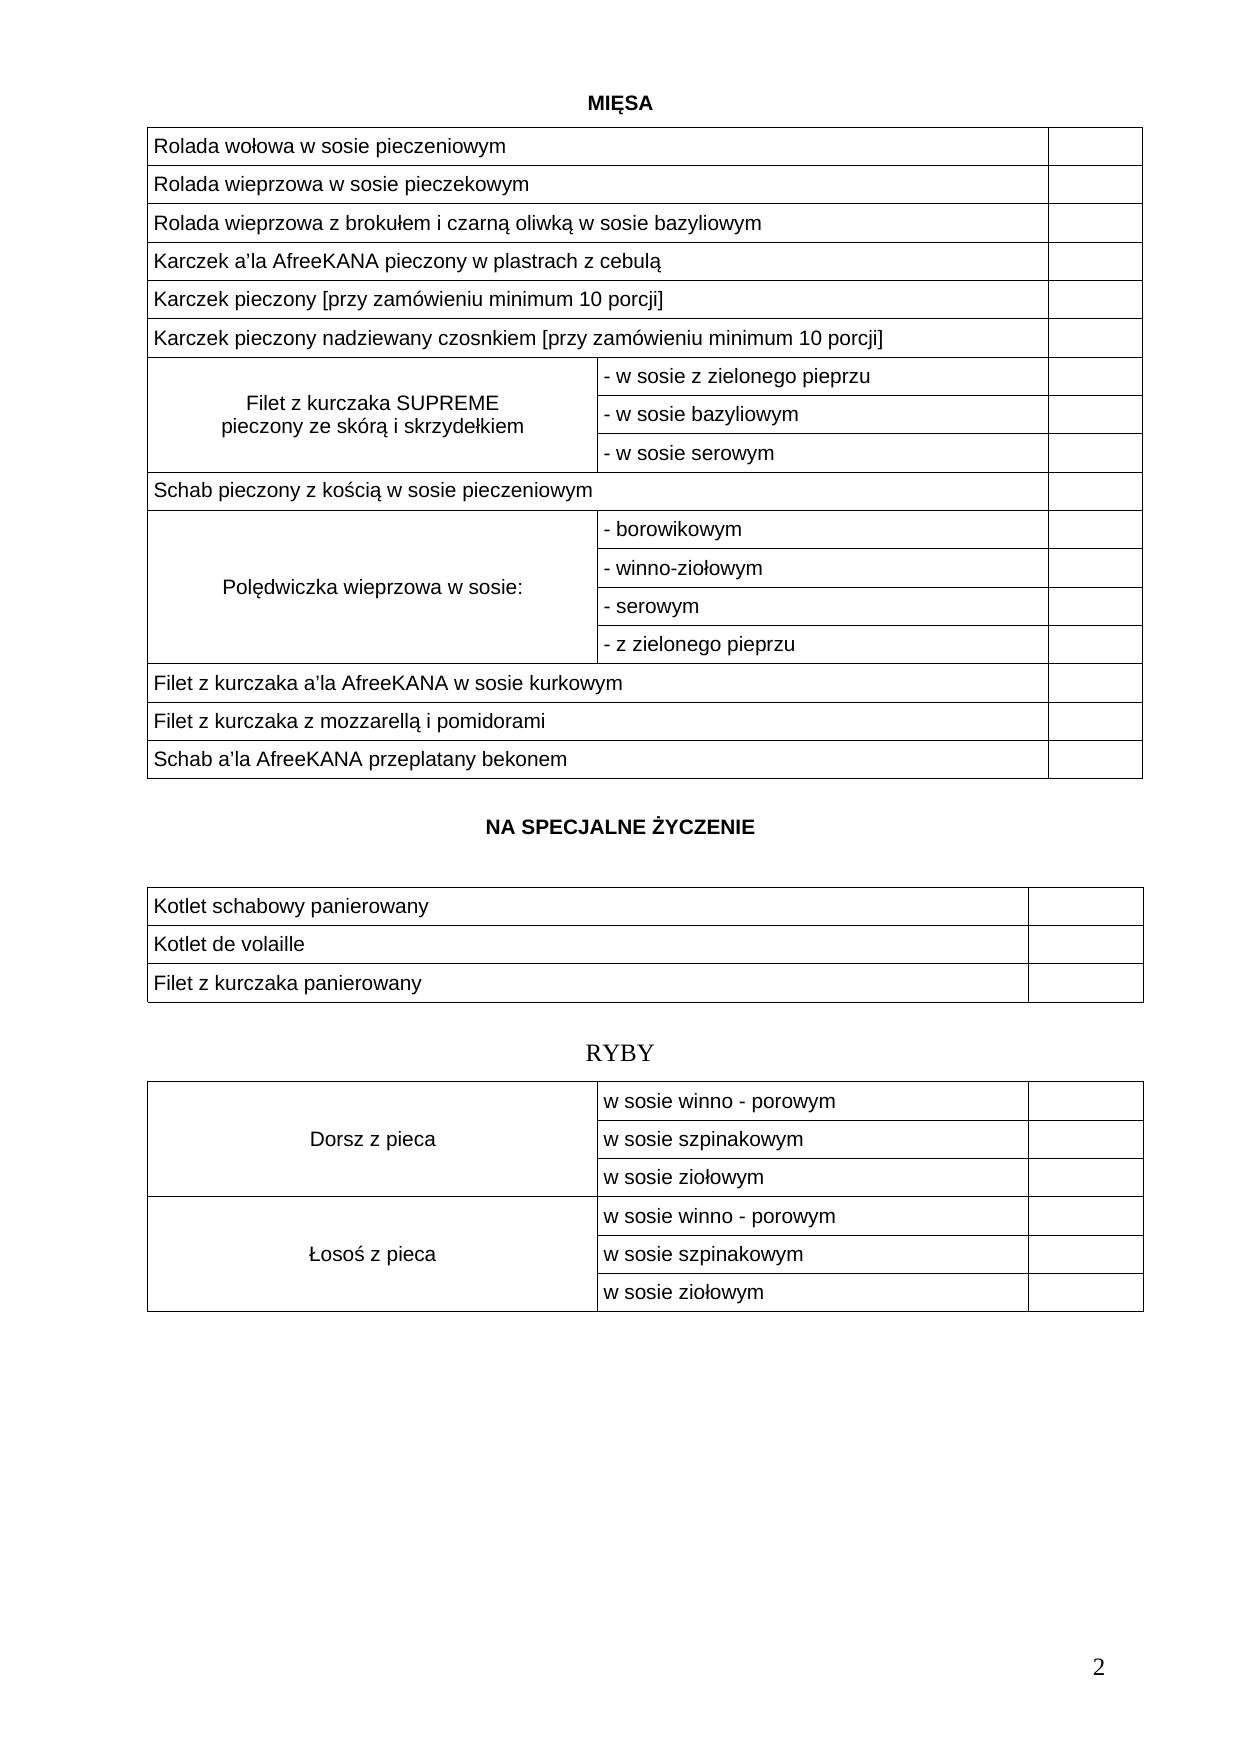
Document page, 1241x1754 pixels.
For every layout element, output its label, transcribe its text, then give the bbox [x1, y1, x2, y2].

text NA SPECJALNE ŻYCZENIE [148, 815, 1093, 839]
table_cell [1049, 358, 1142, 395]
table_cell [1049, 319, 1142, 357]
table_cell - z zielonego pieprzu [598, 626, 1048, 663]
table_cell [1049, 626, 1142, 663]
table_cell [1049, 588, 1142, 625]
table_cell [1029, 1121, 1143, 1158]
table_cell Filet z kurczaka panierowany [148, 964, 1028, 1002]
table_header Rolada wołowa w sosie pieczeniowym [148, 128, 1048, 165]
table_cell - w sosie z zielonego pieprzu [598, 358, 1048, 395]
table_cell Rolada wieprzowa z brokułem i czarną oliwką w sosie bazyliowym [148, 204, 1048, 242]
table_cell [1049, 243, 1142, 280]
table_cell [1049, 473, 1142, 510]
table_cell [1029, 1236, 1143, 1273]
table_cell Filet z kurczaka a’la AfreeKANA w sosie kurkowym [148, 664, 1048, 702]
table_cell [1029, 1159, 1143, 1196]
table_cell [1029, 1197, 1143, 1234]
table_cell [1029, 926, 1143, 963]
table_cell [1029, 1274, 1143, 1311]
text RYBY [148, 1038, 1093, 1067]
table_cell w sosie szpinakowym [598, 1236, 1028, 1273]
table_header [1049, 128, 1142, 165]
table_cell [1049, 741, 1142, 778]
table_cell [1049, 281, 1142, 318]
table_cell Kotlet de volaille [148, 926, 1028, 963]
table_cell Polędwiczka wieprzowa w sosie: [148, 511, 597, 663]
table_cell [1049, 434, 1142, 472]
table_cell Karczek pieczony nadziewany czosnkiem [przy zamówieniu minimum 10 porcji] [148, 319, 1048, 357]
text MIĘSA [148, 91, 1093, 114]
table_header w sosie winno - porowym [598, 1082, 1028, 1119]
table_cell Łosoś z pieca [148, 1197, 597, 1311]
table_cell [1049, 166, 1142, 203]
table_cell - serowym [598, 588, 1048, 625]
table_header [1029, 888, 1143, 925]
table_cell Filet z kurczaka z mozzarellą i pomidorami [148, 703, 1048, 740]
table_cell - winno-ziołowym [598, 549, 1048, 587]
table_cell [1049, 549, 1142, 587]
table_cell Schab a’la AfreeKANA przeplatany bekonem [148, 741, 1048, 778]
table_cell - w sosie bazyliowym [598, 396, 1048, 433]
table_cell Karczek a’la AfreeKANA pieczony w plastrach z cebulą [148, 243, 1048, 280]
table_cell Karczek pieczony [przy zamówieniu minimum 10 porcji] [148, 281, 1048, 318]
table_cell w sosie winno - porowym [598, 1197, 1028, 1234]
table_cell Filet z kurczaka SUPREME pieczony ze skórą i skrzydełkiem [148, 358, 597, 472]
table_cell [1049, 204, 1142, 242]
table_cell - borowikowym [598, 511, 1048, 548]
table_cell Schab pieczony z kością w sosie pieczeniowym [148, 473, 1048, 510]
table_header [1029, 1082, 1143, 1119]
table_cell - w sosie serowym [598, 434, 1048, 472]
table_cell [1049, 664, 1142, 702]
table_cell w sosie szpinakowym [598, 1121, 1028, 1158]
table_cell [1049, 703, 1142, 740]
table_cell [1049, 511, 1142, 548]
table_cell w sosie ziołowym [598, 1159, 1028, 1196]
table_cell Rolada wieprzowa w sosie pieczekowym [148, 166, 1048, 203]
table_cell [1049, 396, 1142, 433]
table_header Kotlet schabowy panierowany [148, 888, 1028, 925]
table_cell w sosie ziołowym [598, 1274, 1028, 1311]
table_header Dorsz z pieca [148, 1082, 597, 1196]
table_cell [1029, 964, 1143, 1002]
